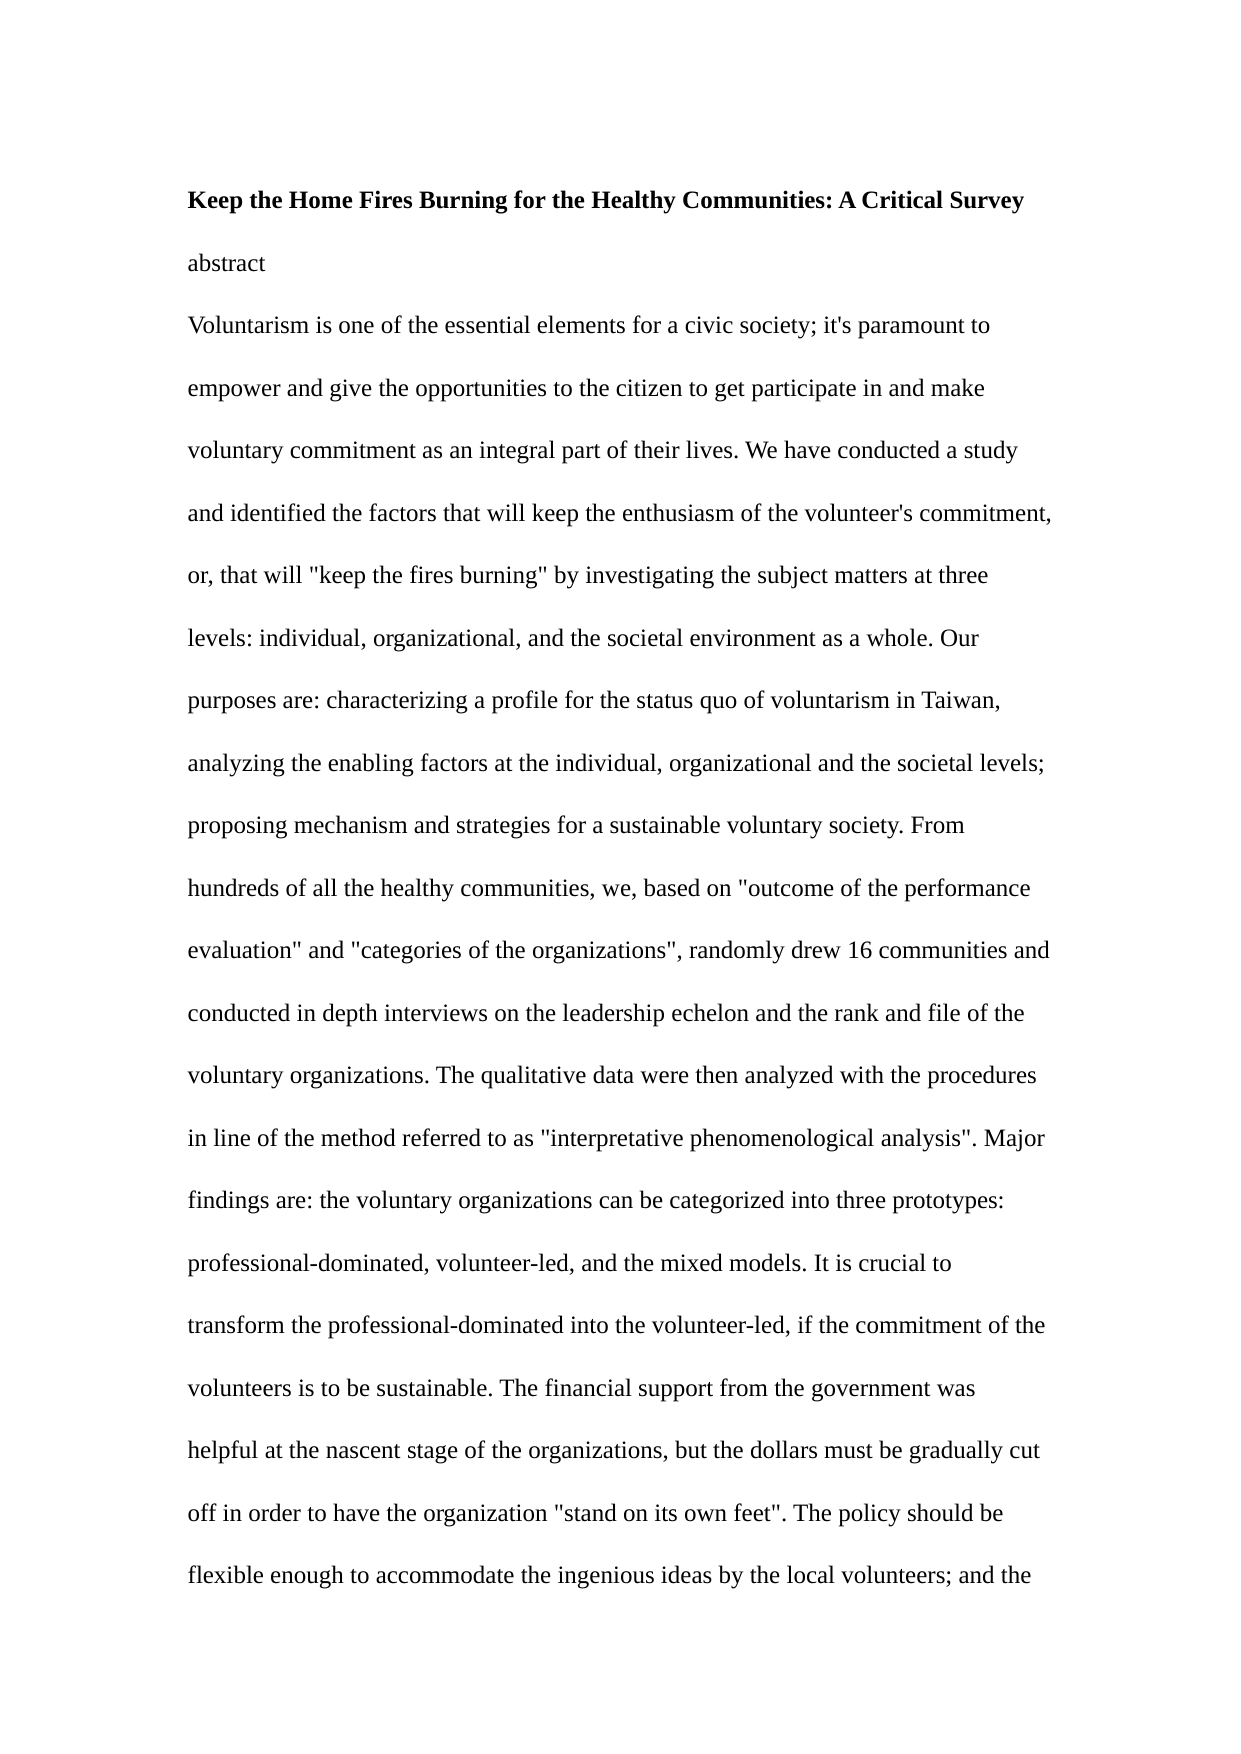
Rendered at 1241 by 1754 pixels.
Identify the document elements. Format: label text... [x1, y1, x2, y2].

text Keep the Home Fires Burning for the Healthy Communities: A Critical Survey [187, 158, 1053, 221]
text Voluntarism is one of the essential elements for a civic society; it's paramount to empower and give the opportunities to the citizen to get participate in and make voluntary commitment as an integral part of their lives. We have conducted a study and identified the factors that will keep the enthusiasm of the volunteer's commitment, or, that will "keep the fires burning" by investigating the subject matters at three levels: individual, organizational, and the societal environment as a whole. Our purposes are: characterizing a profile for the status quo of voluntarism in Taiwan, analyzing the enabling factors at the individual, organizational and the societal levels; proposing mechanism and strategies for a sustainable voluntary society. From hundreds of all the healthy communities, we, based on "outcome of the performance evaluation" and "categories of the organizations", randomly drew 16 communities and conducted in depth interviews on the leadership echelon and the rank and file of the voluntary organizations. The qualitative data were then analyzed with the procedures in line of the method referred to as "interpretative phenomenological analysis". Major findings are: the voluntary organizations can be categorized into three prototypes: professional-dominated, volunteer-led, and the mixed models. It is crucial to transform the professional-dominated into the volunteer-led, if the commitment of the volunteers is to be sustainable. The financial support from the government was helpful at the nascent stage of the organizations, but the dollars must be gradually cut off in order to have the organization "stand on its own feet". The policy should be flexible enough to accommodate the ingenious ideas by the local volunteers; and the [187, 283, 1053, 1596]
text abstract [187, 221, 1053, 283]
